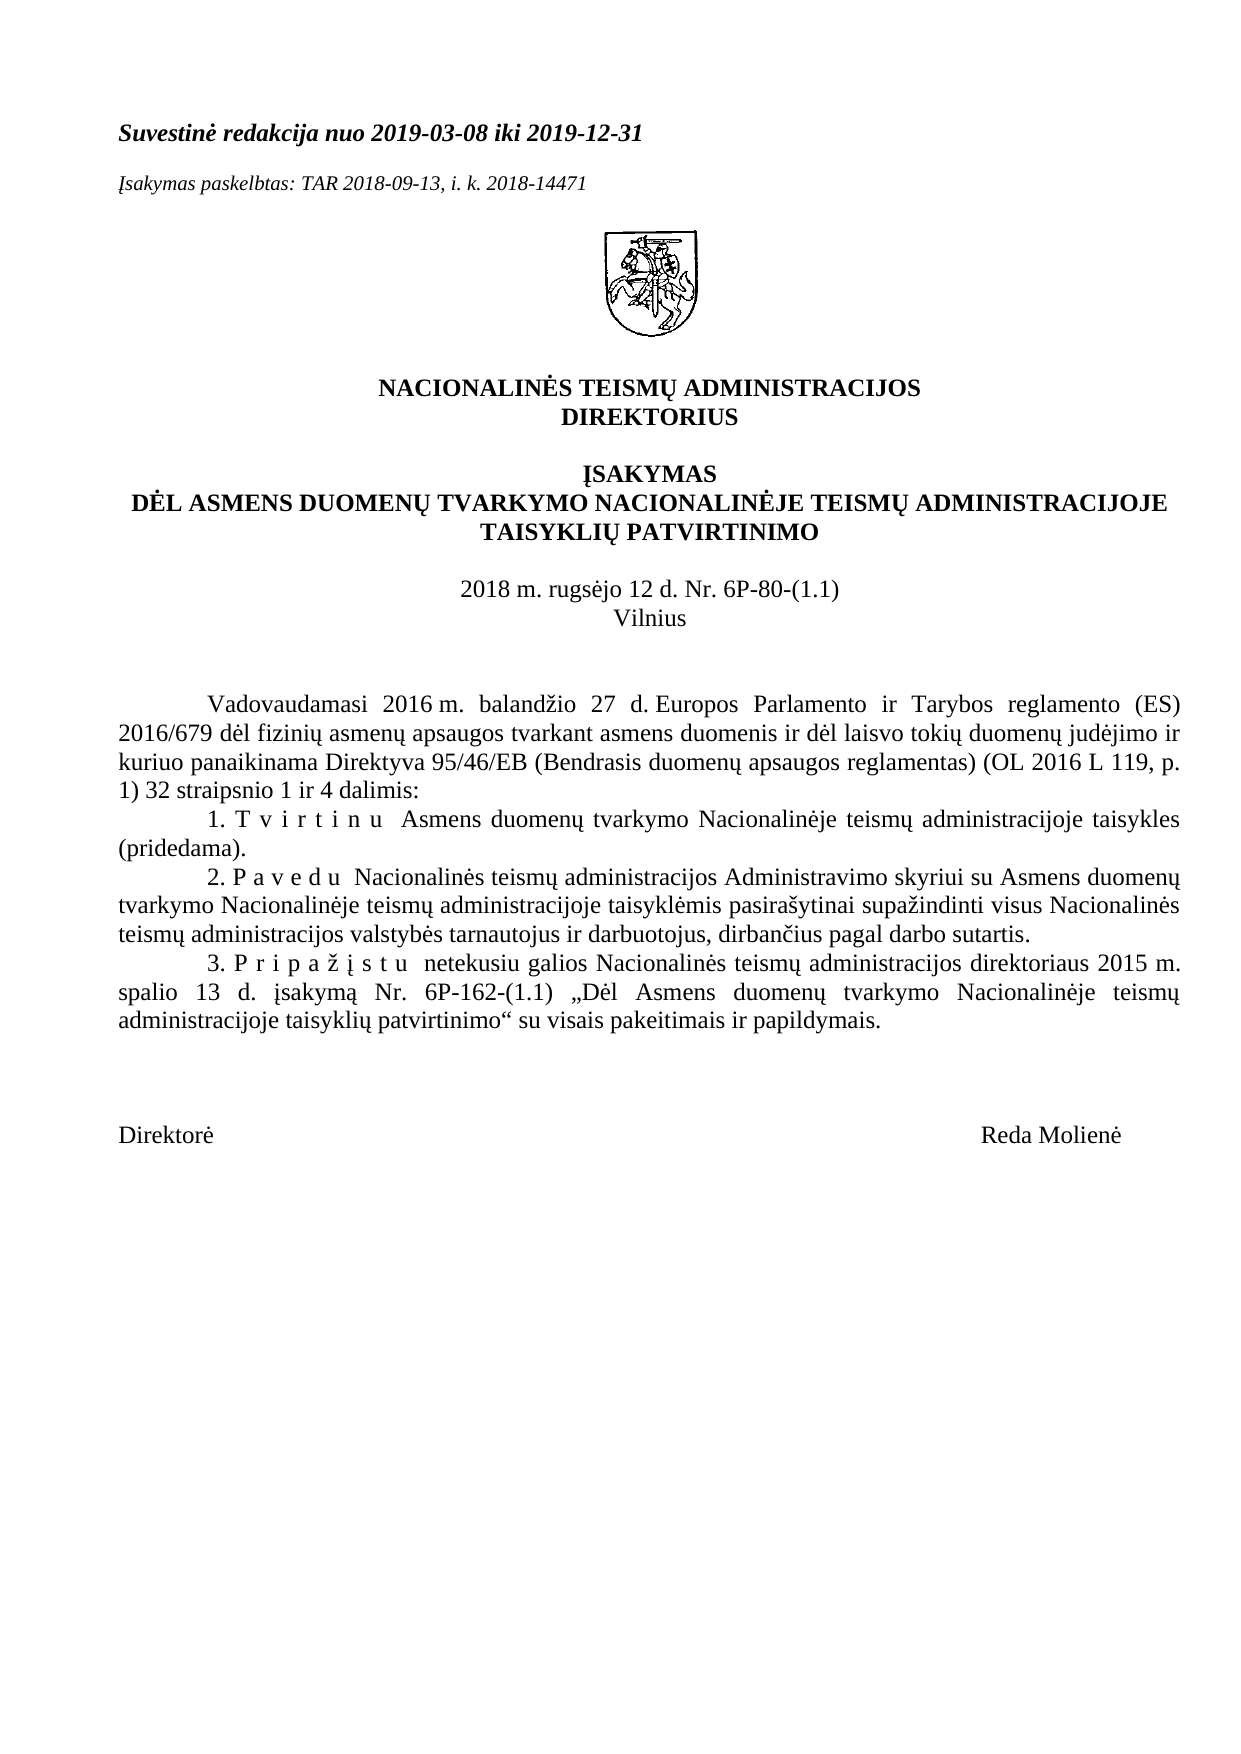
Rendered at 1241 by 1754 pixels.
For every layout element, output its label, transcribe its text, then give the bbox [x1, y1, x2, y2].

text Vadovaudamasi 2016 m. balandžio 27 d. Europos Parlamento ir Tarybos reglamento (ES) 2016/679 dėl fizinių asmenų apsaugos tvarkant asmens duomenis ir dėl laisvo tokių duomenų judėjimo ir kuriuo panaikinama Direktyva 95/46/EB (Bendrasis duomenų apsaugos reglamentas) (OL 2016 L 119, p. 1) 32 straipsnio 1 ir 4 dalimis: [118, 689, 1181, 804]
text Direktorė Reda Molienė [118, 1120, 1181, 1149]
text Vilnius [118, 603, 1181, 632]
text DIREKTORIUS [118, 402, 1181, 430]
text NACIONALINĖS TEISMŲ ADMINISTRACIJOS [118, 373, 1181, 402]
text DĖL ASMENS DUOMENŲ TVARKYMO NACIONALINĖJE TEISMŲ ADMINISTRACIJOJE TAISYKLIŲ PATVIRTINIMO [118, 488, 1181, 545]
text 2. P a v e d u Nacionalinės teismų administracijos Administravimo skyriui su Asmens duomenų tvarkymo Nacionalinėje teismų administracijoje taisyklėmis pasirašytinai supažindinti visus Nacionalinės teismų administracijos valstybės tarnautojus ir darbuotojus, dirbančius pagal darbo sutartis. [118, 862, 1181, 948]
text Suvestinė redakcija nuo 2019-03-08 iki 2019-12-31 [118, 118, 1181, 147]
text ĮSAKYMAS [118, 459, 1181, 488]
text 2018 m. rugsėjo 12 d. Nr. 6P-80-(1.1) [118, 574, 1181, 603]
text 3. P r i p a ž į s t u netekusiu galios Nacionalinės teismų administracijos direktoriaus 2015 m. spalio 13 d. įsakymą Nr. 6P-162-(1.1) „Dėl Asmens duomenų tvarkymo Nacionalinėje teismų administracijoje taisyklių patvirtinimo“ su visais pakeitimais ir papildymais. [118, 948, 1181, 1034]
text 1. T v i r t i n u Asmens duomenų tvarkymo Nacionalinėje teismų administracijoje taisykles (pridedama). [118, 804, 1181, 862]
text Įsakymas paskelbtas: TAR 2018-09-13, i. k. 2018-14471 [118, 171, 1181, 195]
